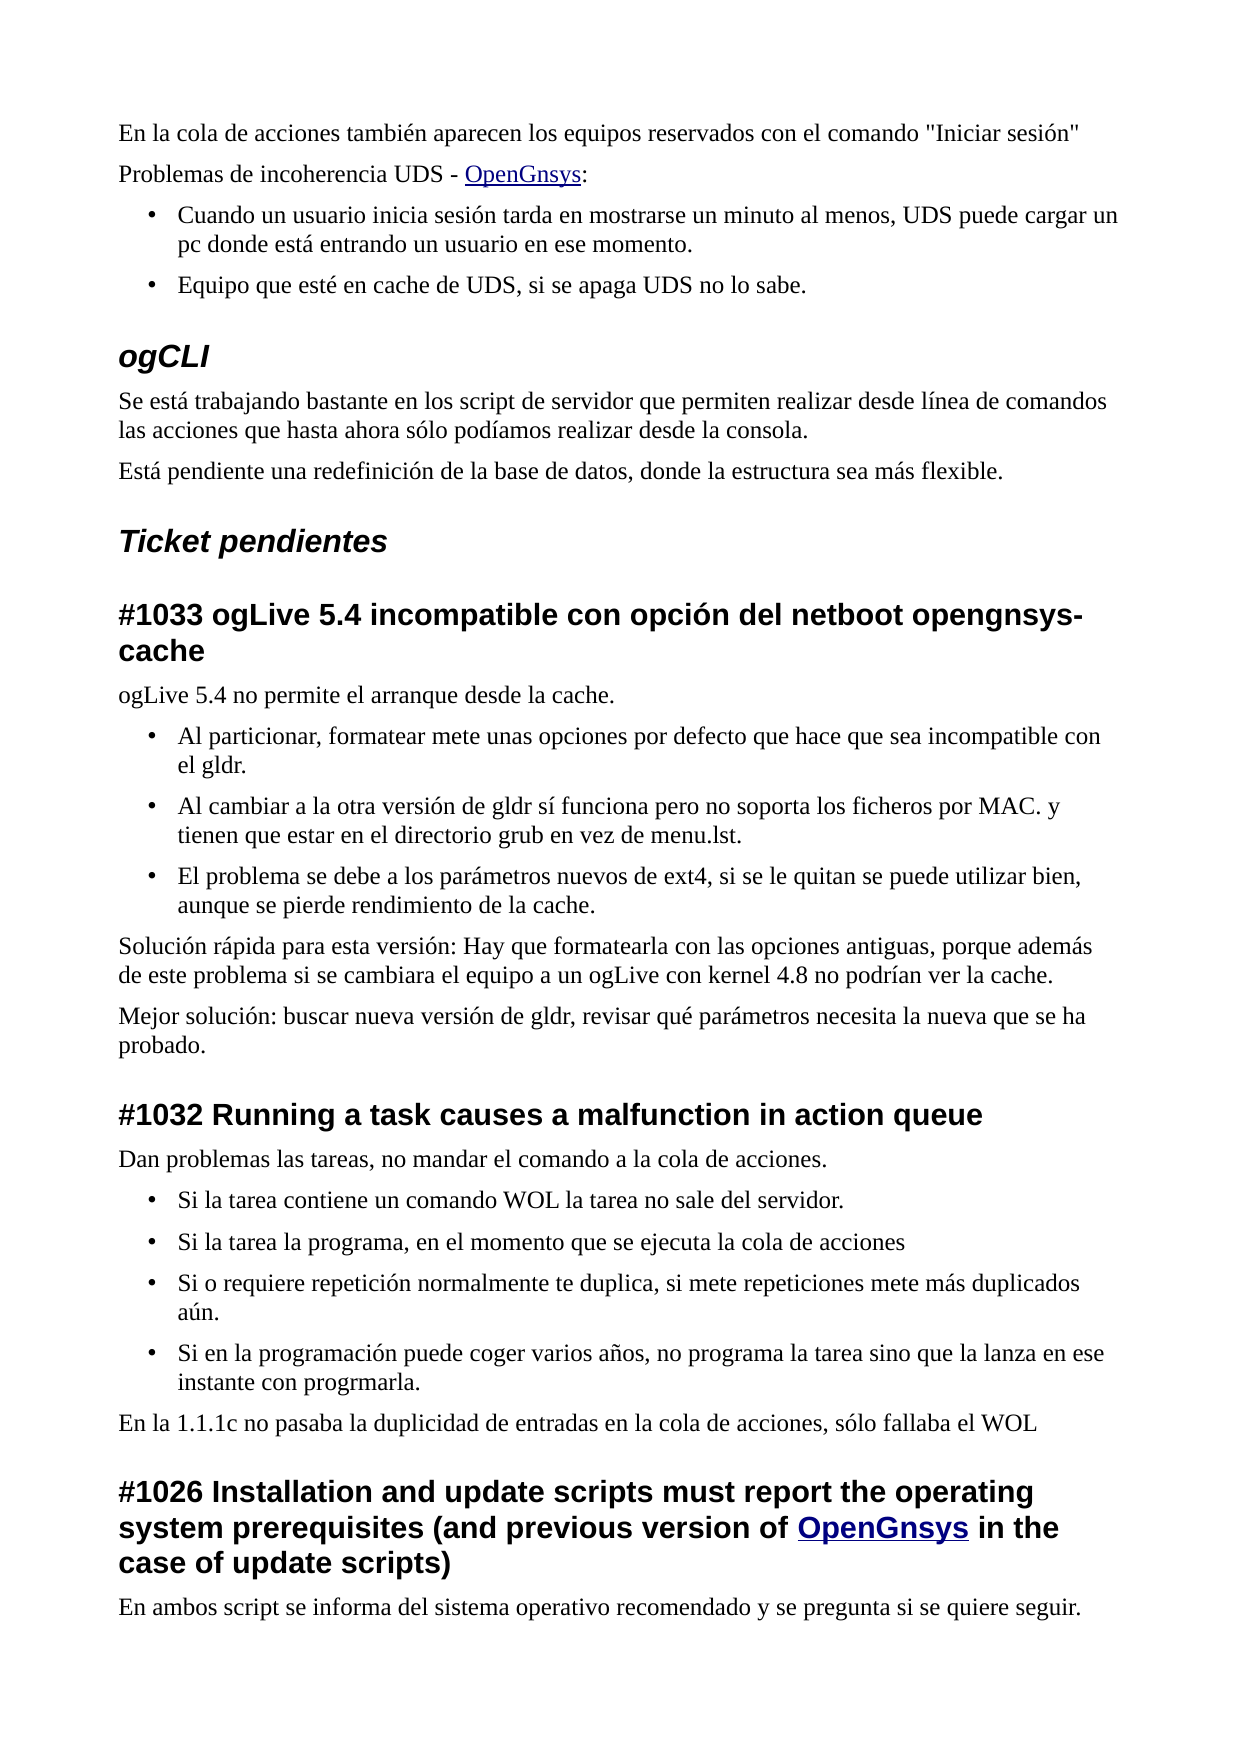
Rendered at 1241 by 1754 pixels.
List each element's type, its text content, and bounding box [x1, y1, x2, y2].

text Solución rápida para esta versión: Hay que formatearla con las opciones antiguas, porque además de este problema si se cambiara el equipo a un ogLive con kernel 4.8 no podrían ver la cache. [118, 931, 1122, 989]
text Mejor solución: buscar nueva versión de gldr, revisar qué parámetros necesita la nueva que se ha probado. [118, 1001, 1122, 1059]
text En ambos script se informa del sistema operativo recomendado y se pregunta si se quiere seguir. [118, 1592, 1122, 1621]
subtitle #1032 Running a task causes a malfunction in action queue [118, 1096, 1122, 1132]
list Si la tarea la programa, en el momento que se ejecuta la cola de acciones [148, 1227, 1122, 1255]
text En la cola de acciones también aparecen los equipos reservados con el comando "Iniciar sesión" [118, 118, 1122, 147]
text Dan problemas las tareas, no mandar el comando a la cola de acciones. [118, 1144, 1122, 1173]
text En la 1.1.1c no pasaba la duplicidad de entradas en la cola de acciones, sólo fallaba el WOL [118, 1408, 1122, 1437]
text Se está trabajando bastante en los script de servidor que permiten realizar desde línea de comandos las acciones que hasta ahora sólo podíamos realizar desde la consola. [118, 386, 1122, 444]
text ogLive 5.4 no permite el arranque desde la cache. [118, 680, 1122, 709]
list Al particionar, formatear mete unas opciones por defecto que hace que sea incompatible con el gldr. [148, 721, 1122, 779]
list Si en la programación puede coger varios años, no programa la tarea sino que la lanza en ese instante con progrmarla. [148, 1338, 1122, 1395]
list El problema se debe a los parámetros nuevos de ext4, si se le quitan se puede utilizar bien, aunque se pierde rendimiento de la cache. [148, 861, 1122, 919]
text Problemas de incoherencia UDS - OpenGnsys: [118, 159, 1122, 188]
list Si la tarea contiene un comando WOL la tarea no sale del servidor. [148, 1185, 1122, 1214]
text Está pendiente una redefinición de la base de datos, donde la estructura sea más flexible. [118, 456, 1122, 485]
subtitle #1033 ogLive 5.4 incompatible con opción del netboot opengnsys-cache [118, 597, 1122, 667]
subtitle #1026 Installation and update scripts must report the operating system prerequisites (and previous version of OpenGnsys in the case of update scripts) [118, 1474, 1122, 1580]
list Al cambiar a la otra versión de gldr sí funciona pero no soporta los ficheros por MAC. y tienen que estar en el directorio grub en vez de menu.lst. [148, 791, 1122, 849]
list Cuando un usuario inicia sesión tarda en mostrarse un minuto al menos, UDS puede cargar un pc donde está entrando un usuario en ese momento. [148, 201, 1122, 258]
subtitle Ticket pendientes [118, 522, 1122, 559]
list Equipo que esté en cache de UDS, si se apaga UDS no lo sabe. [148, 271, 1122, 299]
subtitle ogCLI [118, 337, 1122, 374]
list Si o requiere repetición normalmente te duplica, si mete repeticiones mete más duplicados aún. [148, 1268, 1122, 1325]
